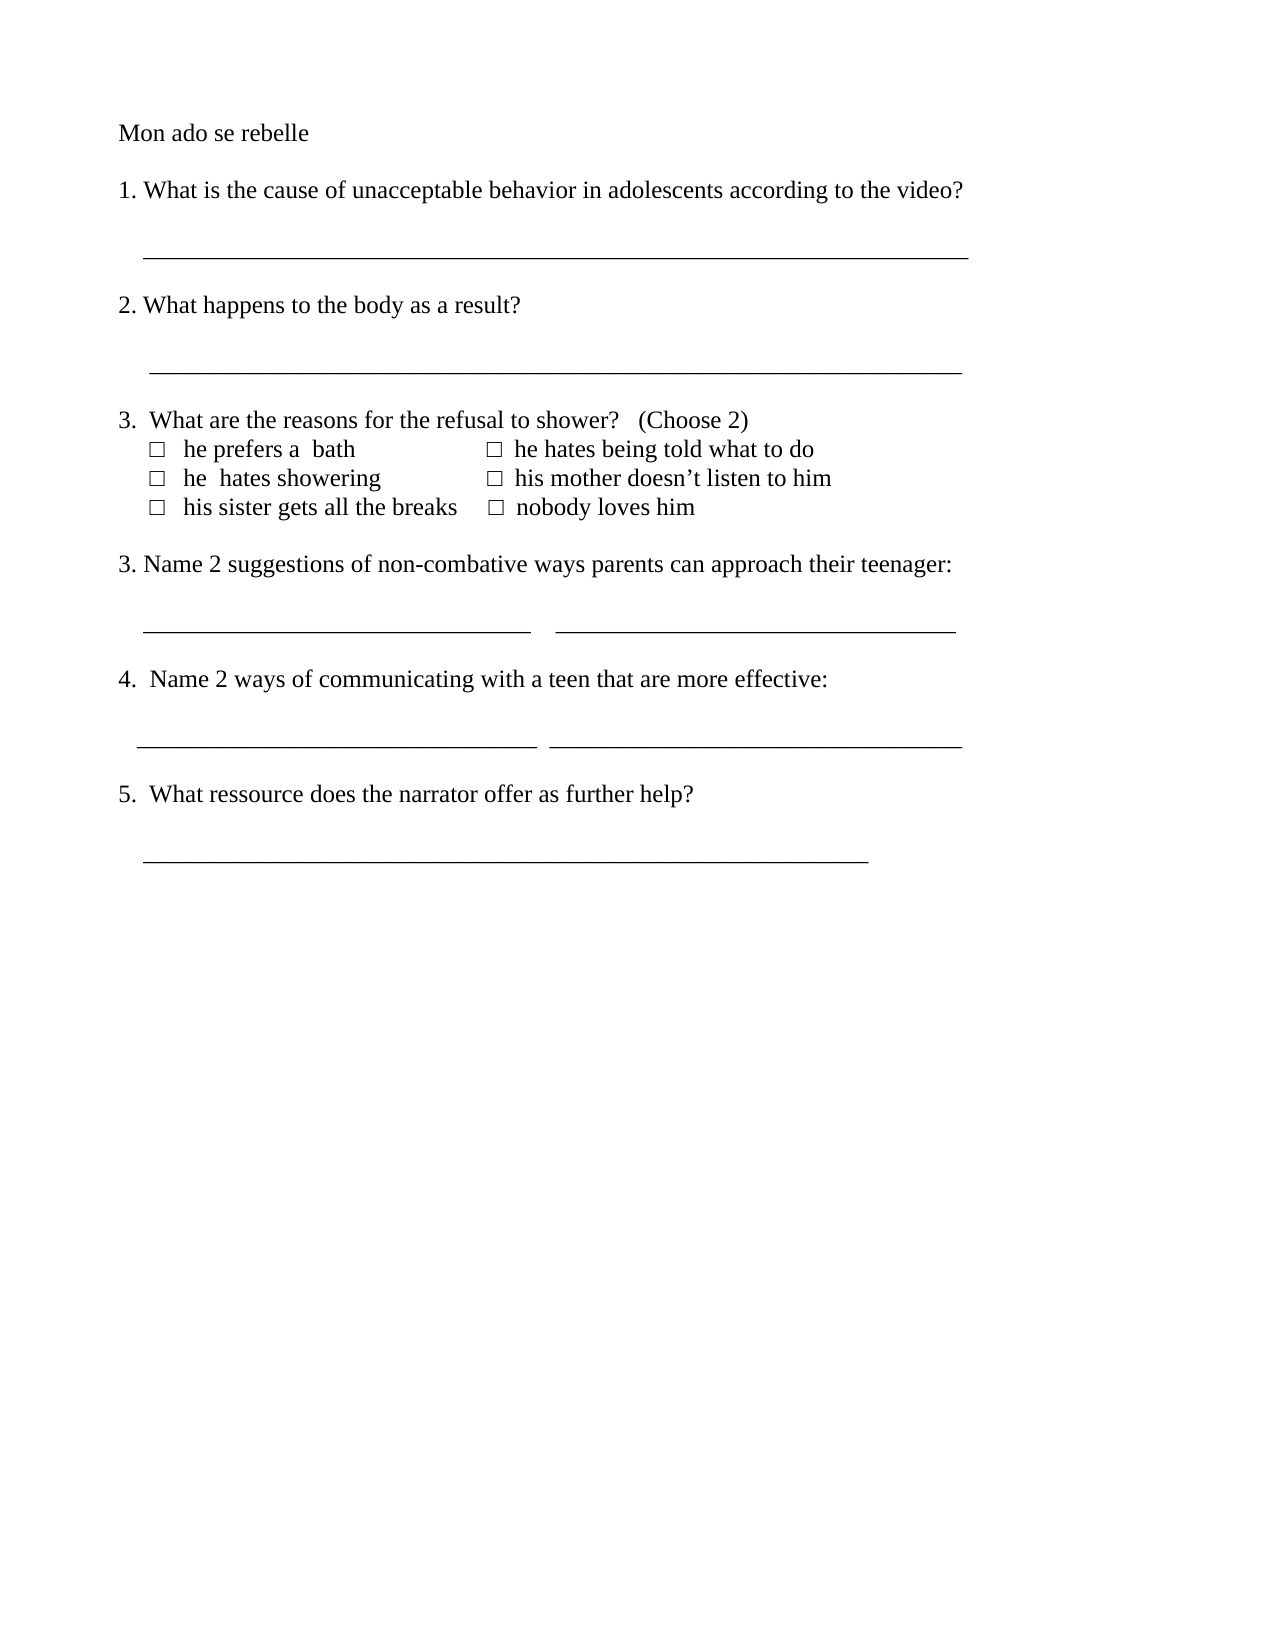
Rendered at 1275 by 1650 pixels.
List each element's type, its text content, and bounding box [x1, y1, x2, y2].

text 1. What is the cause of unacceptable behavior in adolescents according to the video? [118, 176, 1157, 204]
text _______________________________ ________________________________ [118, 607, 1157, 636]
text __________________________________________________________________ [118, 233, 1157, 262]
text 2. What happens to the body as a result? [118, 291, 1157, 319]
text Mon ado se rebelle [118, 118, 1157, 147]
text □ he hates showering □ his mother doesn’t listen to him [118, 463, 1157, 492]
text 3. What are the reasons for the refusal to shower? (Choose 2) [118, 406, 1157, 434]
text □ he prefers a bath □ he hates being told what to do [118, 434, 1157, 463]
text _________________________________________________________________ [118, 348, 1157, 377]
text 4. Name 2 ways of communicating with a teen that are more effective: [118, 664, 1157, 693]
text ________________________________ _________________________________ [118, 722, 1157, 751]
text □ his sister gets all the breaks □ nobody loves him [118, 492, 1157, 521]
text 5. What ressource does the narrator offer as further help? [118, 779, 1157, 808]
text __________________________________________________________ [118, 837, 1157, 866]
text 3. Name 2 suggestions of non-combative ways parents can approach their teenager: [118, 549, 1157, 578]
